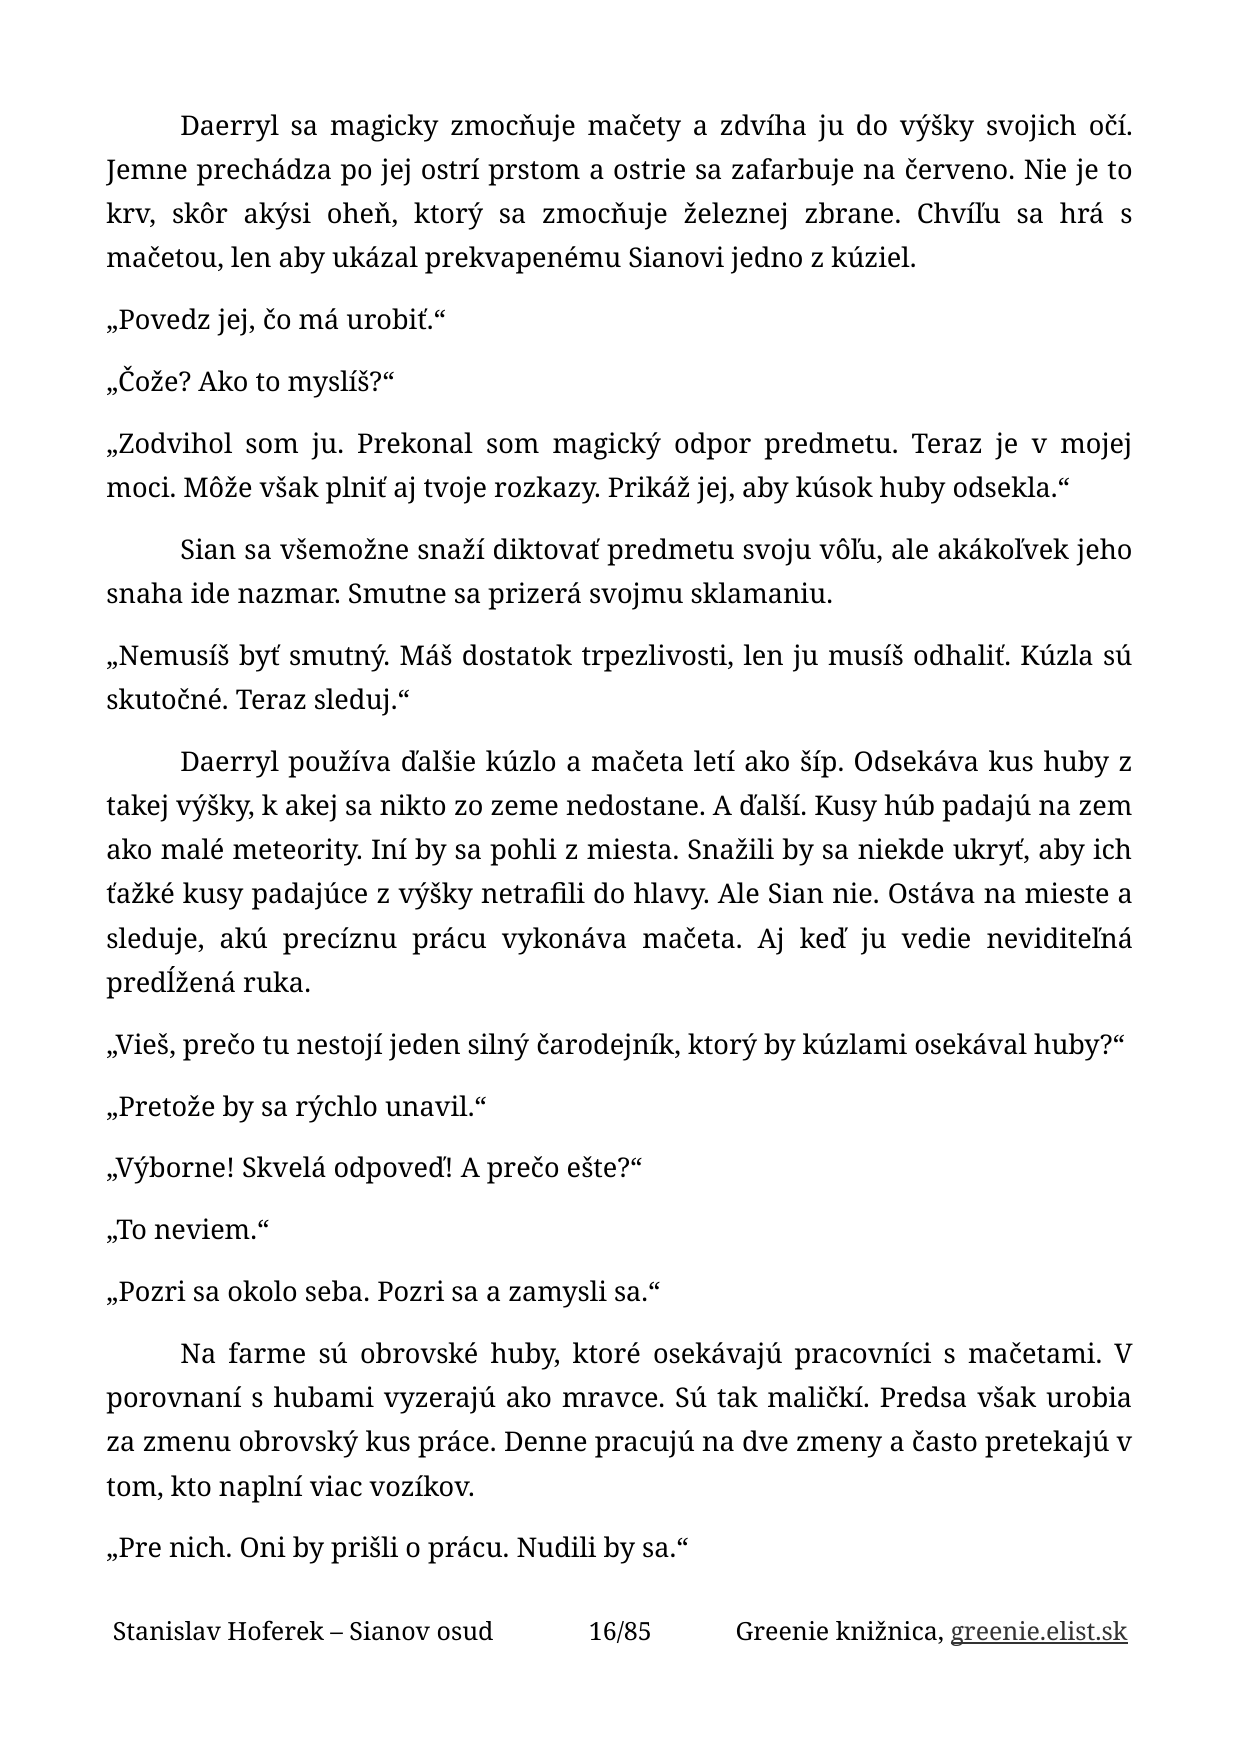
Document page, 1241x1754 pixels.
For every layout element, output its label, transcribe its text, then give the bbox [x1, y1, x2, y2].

text Na farme sú obrovské huby, ktoré osekávajú pracovníci s mačetami. V porovnaní s hubami vyzerajú ako mravce. Sú tak maličkí. Predsa však urobia za zmenu obrovský kus práce. Denne pracujú na dve zmeny a často pretekajú v tom, kto naplní viac vozíkov. [106, 1334, 1134, 1504]
text „To neviem.“ [106, 1211, 1134, 1248]
text „Vieš, prečo tu nestojí jeden silný čarodejník, ktorý by kúzlami osekával huby?“ [106, 1025, 1134, 1062]
text „Povedz jej, čo má urobiť.“ [106, 301, 1134, 337]
text „Pretože by sa rýchlo unavil.“ [106, 1087, 1134, 1124]
text „Pozri sa okolo seba. Pozri sa a zamysli sa.“ [106, 1273, 1134, 1309]
text Daerryl používa ďalšie kúzlo a mačeta letí ako šíp. Odsekáva kus huby z takej výšky, k akej sa nikto zo zeme nedostane. A ďalší. Kusy húb padajú na zem ako malé meteority. Iní by sa pohli z miesta. Snažili by sa niekde ukryť, aby ich ťažké kusy padajúce z výšky netrafili do hlavy. Ale Sian nie. Ostáva na mieste a sleduje, akú precíznu prácu vykonáva mačeta. Aj keď ju vedie neviditeľná predĺžená ruka. [106, 742, 1134, 1000]
text „Pre nich. Oni by prišli o prácu. Nudili by sa.“ [106, 1529, 1134, 1566]
text Sian sa všemožne snaží diktovať predmetu svoju vôľu, ale akákoľvek jeho snaha ide nazmar. Smutne sa prizerá svojmu sklamaniu. [106, 530, 1134, 611]
text Daerryl sa magicky zmocňuje mačety a zdvíha ju do výšky svojich očí. Jemne prechádza po jej ostrí prstom a ostrie sa zafarbuje na červeno. Nie je to krv, skôr akýsi oheň, ktorý sa zmocňuje železnej zbrane. Chvíľu sa hrá s mačetou, len aby ukázal prekvapenému Sianovi jedno z kúziel. [106, 106, 1134, 276]
text „Čože? Ako to myslíš?“ [106, 362, 1134, 399]
text „Zodvihol som ju. Prekonal som magický odpor predmetu. Teraz je v mojej moci. Môže však plniť aj tvoje rozkazy. Prikáž jej, aby kúsok huby odsekla.“ [106, 424, 1134, 505]
text „Výborne! Skvelá odpoveď! A prečo ešte?“ [106, 1149, 1134, 1186]
text „Nemusíš byť smutný. Máš dostatok trpezlivosti, len ju musíš odhaliť. Kúzla sú skutočné. Teraz sleduj.“ [106, 636, 1134, 717]
